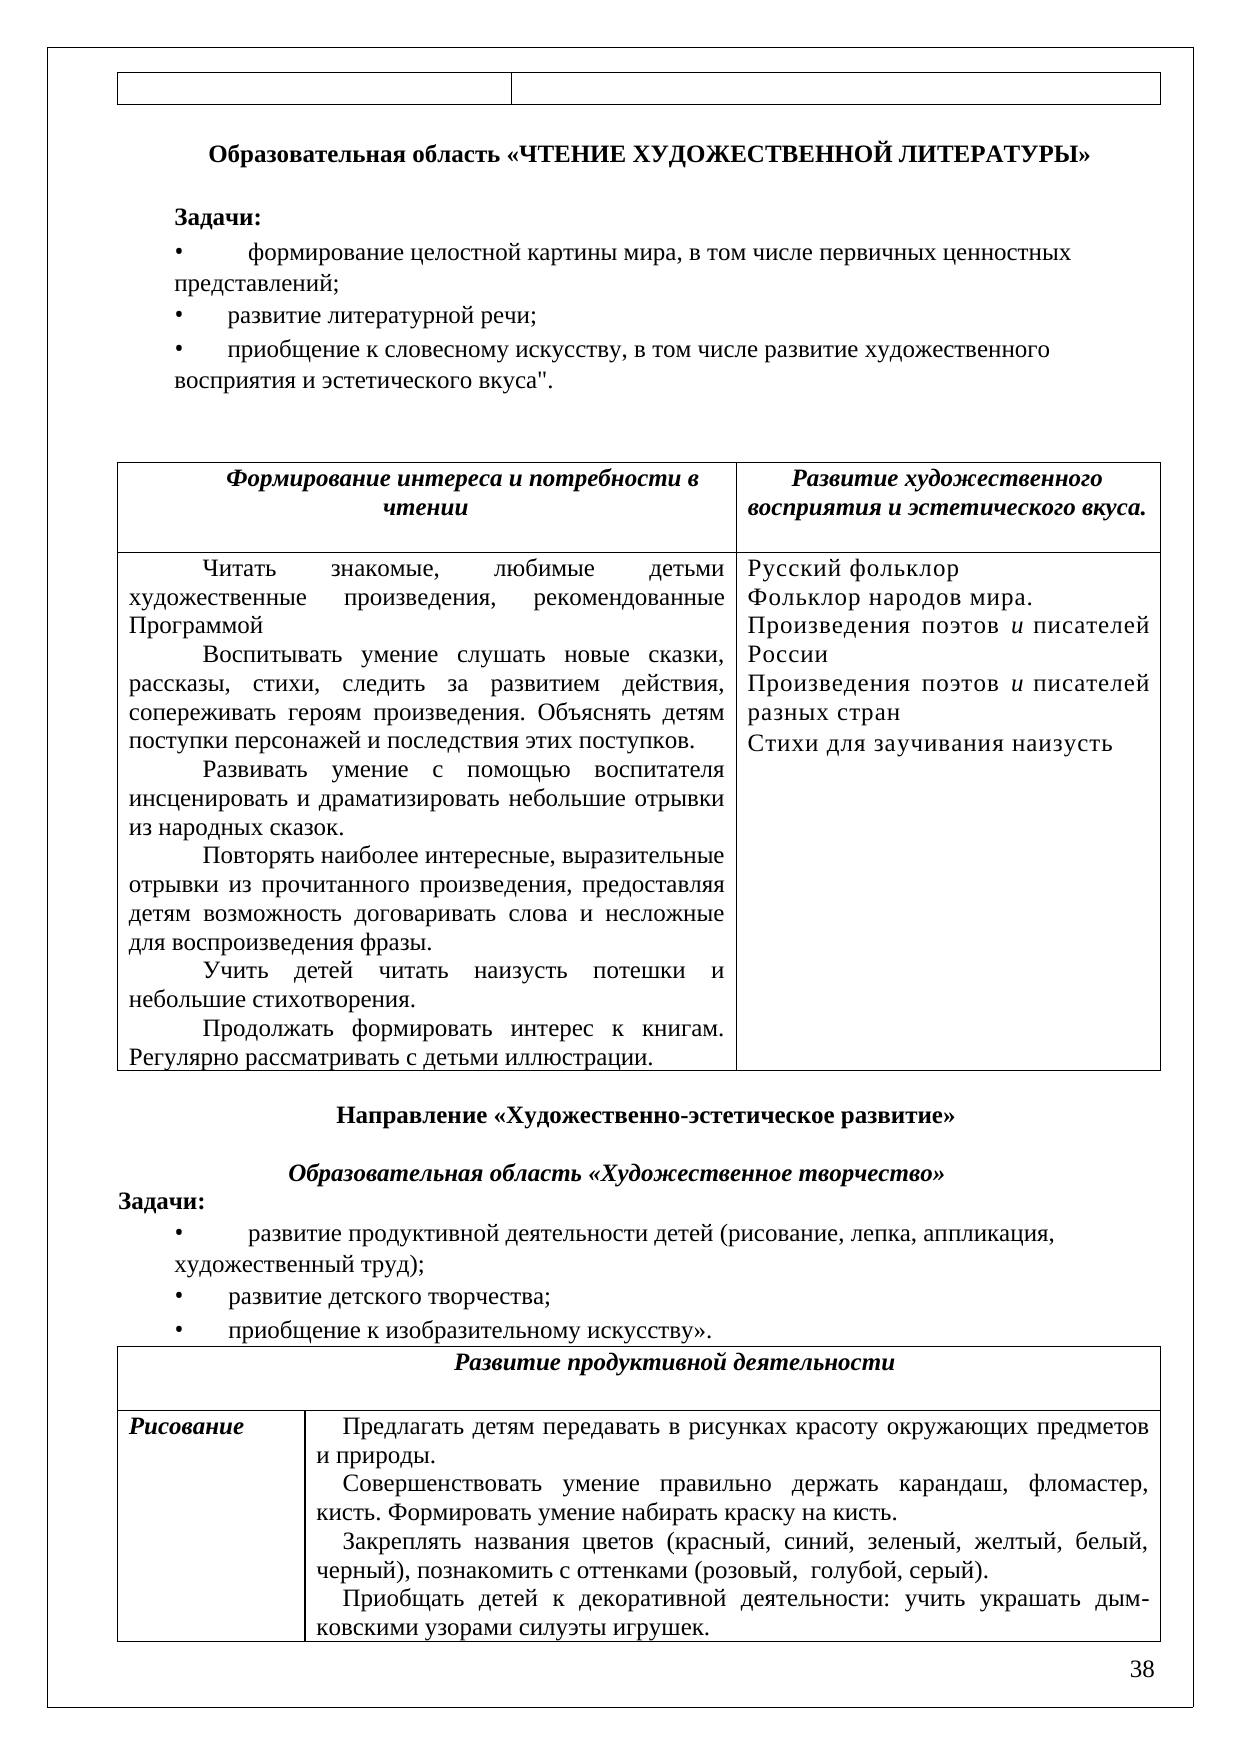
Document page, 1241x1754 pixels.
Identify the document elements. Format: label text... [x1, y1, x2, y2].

table_cell Рисование [118, 1411, 304, 1641]
table_cell [118, 73, 511, 104]
list приобщение к изобразительному искусству». [174, 1312, 1155, 1346]
table_cell Читать знакомые, любимые детьми художественные произведения, рекомендованные Программой Воспитывать умение слушать новые сказки, рассказы, стихи, следить за развитием действия, сопереживать героям произведения. Объяснять детям поступки персонажей и последствия этих поступков. Развивать умение с помощью воспитателя инсценировать и драматизировать небольшие отрывки из народных сказок. Повторять наиболее интересные, выразительные отрывки из прочитанного произведения, предоставляя детям возможность договаривать слова и несложные для воспроизведения фразы. Учить детей читать наизусть потешки и небольшие стихотворения. Продолжать формировать интерес к книгам. Регулярно рассматривать с детьми иллюстрации. [118, 553, 736, 1070]
list развитие детского творчества; [174, 1278, 1155, 1312]
list формирование целостной картины мира, в том числе первичных ценностных представлений; [174, 234, 1125, 297]
text Образовательная область «ЧТЕНИЕ ХУДОЖЕСТВЕННОЙ ЛИТЕРАТУРЫ» [174, 139, 1125, 168]
list развитие литературной речи; [174, 297, 1155, 331]
text Задачи: [155, 202, 1125, 231]
list развитие продуктивной деятельности детей (рисование, лепка, аппликация, художественный труд); [174, 1215, 1118, 1278]
text Задачи: [118, 1186, 1118, 1215]
table_cell [512, 73, 1160, 104]
table_cell Предлагать детям передавать в рисунках красоту окружающих предме­тов и природы. Совершенствовать умение правильно держать карандаш, фломастер, кисть. Формировать умение набирать краску на кисть. Закреплять названия цветов (красный, синий, зеленый, желтый, белый, черный), познакомить с оттенками (розовый, голубой, серый). Приобщать детей к декоративной деятельности: учить украшать дым­ковскими узорами силуэты игрушек. [306, 1411, 1160, 1641]
table_header Формирование интереса и потребности в чтении [118, 463, 736, 552]
table_header Развитие художественного восприятия и эстетического вкуса. [737, 463, 1160, 552]
table_header Развитие продуктивной деятельности [118, 1347, 1160, 1410]
table_cell Русский фольклор Фольклор народов мира. Произведения поэтов и писателей России Произведения поэтов и писателей разных стран Стихи для заучивания наизусть [737, 553, 1160, 1070]
text Направление «Художественно-эстетическое развитие» [174, 1100, 1117, 1129]
list приобщение к словесному искусству, в том числе развитие художественного восприятия и эстетического вкуса". [174, 331, 1155, 394]
text Образовательная область «Художественное творчество» [118, 1158, 1118, 1186]
